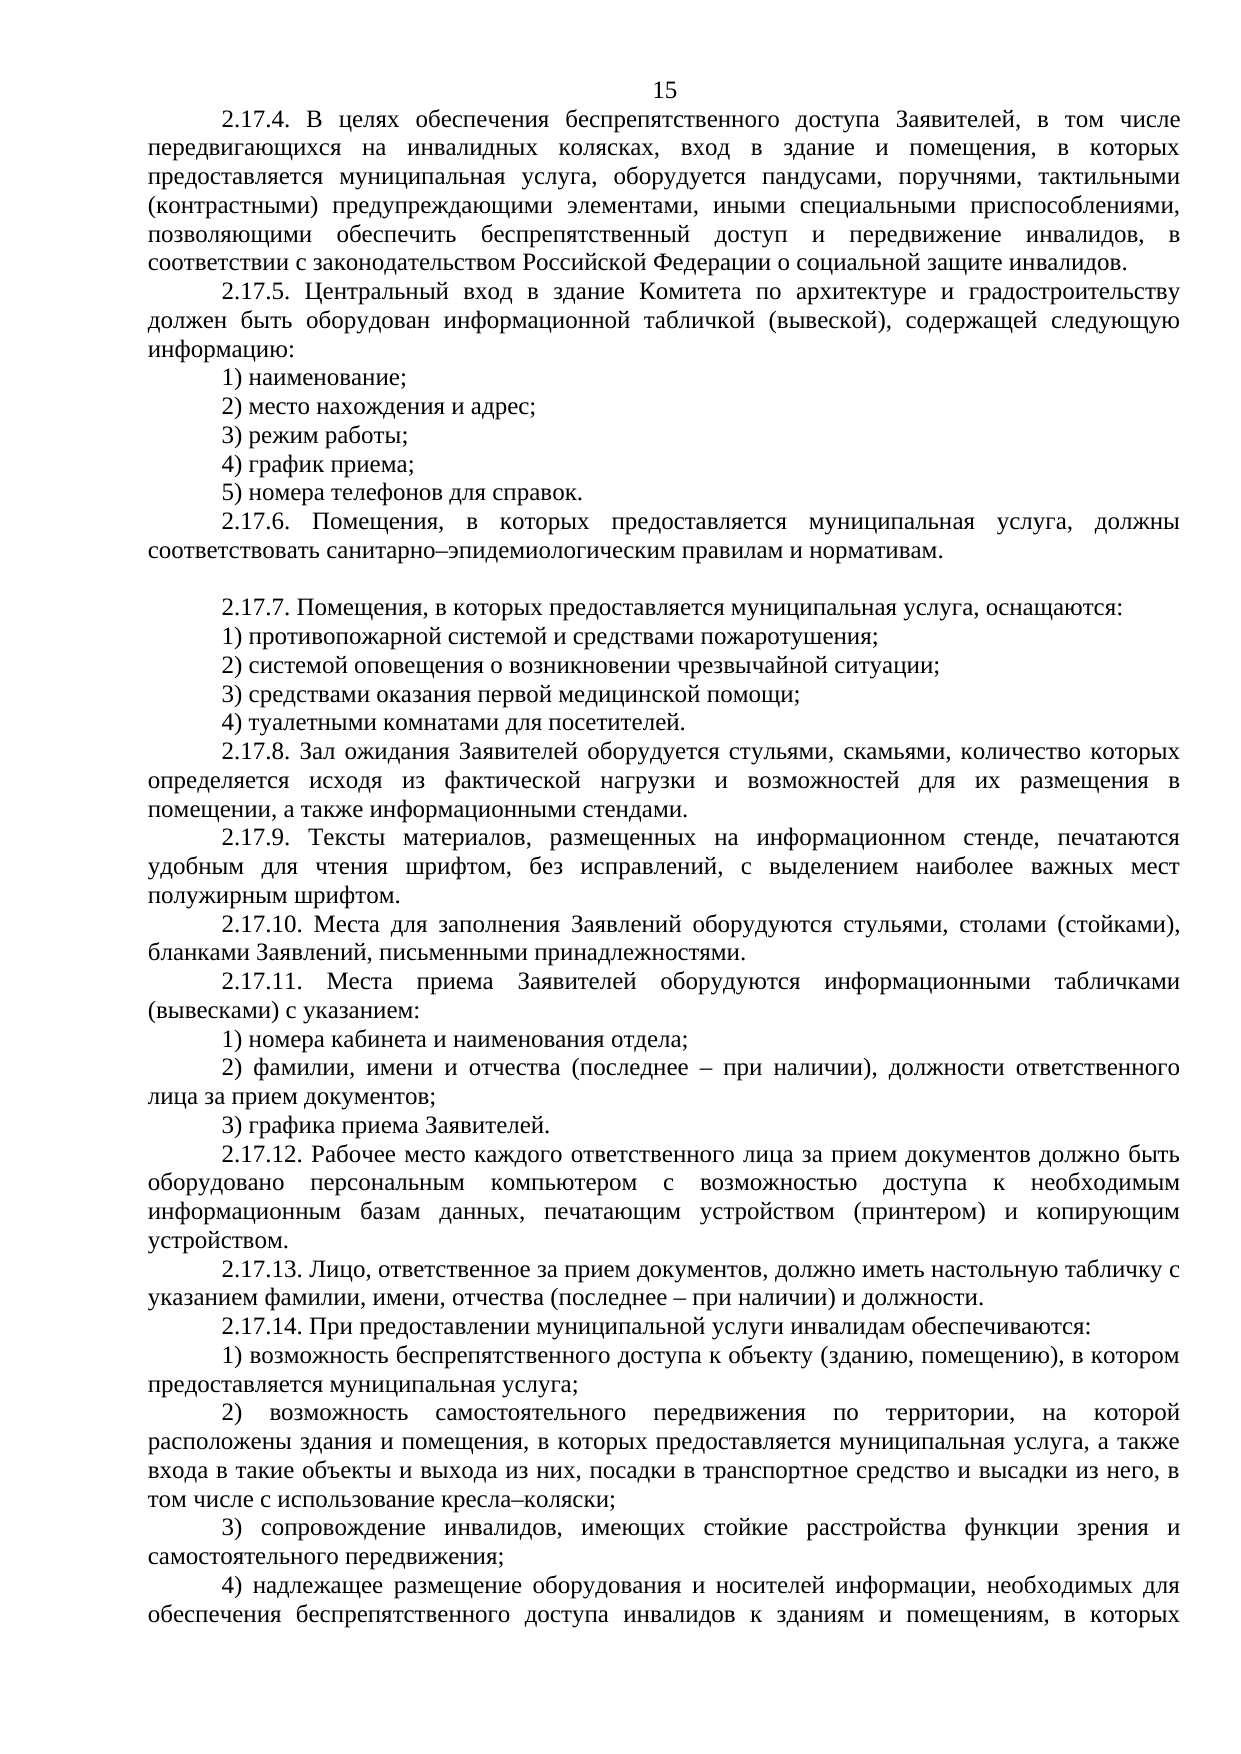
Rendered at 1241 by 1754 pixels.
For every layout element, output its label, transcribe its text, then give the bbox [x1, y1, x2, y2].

text 2) фамилии, имени и отчества (последнее – при наличии), должности ответственного лица за прием документов; [148, 1052, 1181, 1110]
text 2.17.6. Помещения, в которых предоставляется муниципальная услуга, должны соответствовать санитарно–эпидемиологическим правилам и нормативам. [148, 506, 1181, 564]
text 1) противопожарной системой и средствами пожаротушения; [148, 621, 1181, 650]
text 4) надлежащее размещение оборудования и носителей информации, необходимых для обеспечения беспрепятственного доступа инвалидов к зданиям и помещениям, в которых [148, 1570, 1181, 1627]
text 2.17.11. Места приема Заявителей оборудуются информационными табличками (вывесками) с указанием: [148, 966, 1181, 1024]
text 3) сопровождение инвалидов, имеющих стойкие расстройства функции зрения и самостоятельного передвижения; [148, 1512, 1181, 1570]
text 2.17.9. Тексты материалов, размещенных на информационном стенде, печатаются удобным для чтения шрифтом, без исправлений, с выделением наиболее важных мест полужирным шрифтом. [148, 822, 1181, 909]
text 2.17.10. Места для заполнения Заявлений оборудуются стульями, столами (стойками), бланками Заявлений, письменными принадлежностями. [148, 909, 1181, 966]
text 2.17.5. Центральный вход в здание Комитета по архитектуре и градостроительству должен быть оборудован информационной табличкой (вывеской), содержащей следующую информацию: [148, 276, 1181, 362]
text 2) возможность самостоятельного передвижения по территории, на которой расположены здания и помещения, в которых предоставляется муниципальная услуга, а также входа в такие объекты и выхода из них, посадки в транспортное средство и высадки из него, в том числе с использование кресла–коляски; [148, 1397, 1181, 1512]
text 3) графика приема Заявителей. [148, 1110, 1181, 1139]
text 1) номера кабинета и наименования отдела; [148, 1024, 1181, 1052]
text 3) режим работы; [148, 420, 1181, 449]
text 1) наименование; [148, 362, 1181, 391]
text 4) график приема; [148, 449, 1181, 477]
text 2.17.12. Рабочее место каждого ответственного лица за прием документов должно быть оборудовано персональным компьютером с возможностью доступа к необходимым информационным базам данных, печатающим устройством (принтером) и копирующим устройством. [148, 1139, 1181, 1254]
text 2.17.4. В целях обеспечения беспрепятственного доступа Заявителей, в том числе передвигающихся на инвалидных колясках, вход в здание и помещения, в которых предоставляется муниципальная услуга, оборудуется пандусами, поручнями, тактильными (контрастными) предупреждающими элементами, иными специальными приспособлениями, позволяющими обеспечить беспрепятственный доступ и передвижение инвалидов, в соответствии с законодательством Российской Федерации о социальной защите инвалидов. [148, 104, 1181, 276]
text 2.17.13. Лицо, ответственное за прием документов, должно иметь настольную табличку с указанием фамилии, имени, отчества (последнее – при наличии) и должности. [148, 1254, 1181, 1311]
text 2) системой оповещения о возникновении чрезвычайной ситуации; [148, 650, 1181, 679]
text 4) туалетными комнатами для посетителей. [148, 707, 1181, 736]
text 2.17.7. Помещения, в которых предоставляется муниципальная услуга, оснащаются: [148, 592, 1181, 621]
text 2.17.14. При предоставлении муниципальной услуги инвалидам обеспечиваются: [148, 1311, 1181, 1340]
text 3) средствами оказания первой медицинской помощи; [148, 679, 1181, 707]
text 2.17.8. Зал ожидания Заявителей оборудуется стульями, скамьями, количество которых определяется исходя из фактической нагрузки и возможностей для их размещения в помещении, а также информационными стендами. [148, 736, 1181, 822]
text 2) место нахождения и адрес; [148, 391, 1181, 420]
text 5) номера телефонов для справок. [148, 477, 1181, 506]
text 1) возможность беспрепятственного доступа к объекту (зданию, помещению), в котором предоставляется муниципальная услуга; [148, 1340, 1181, 1397]
